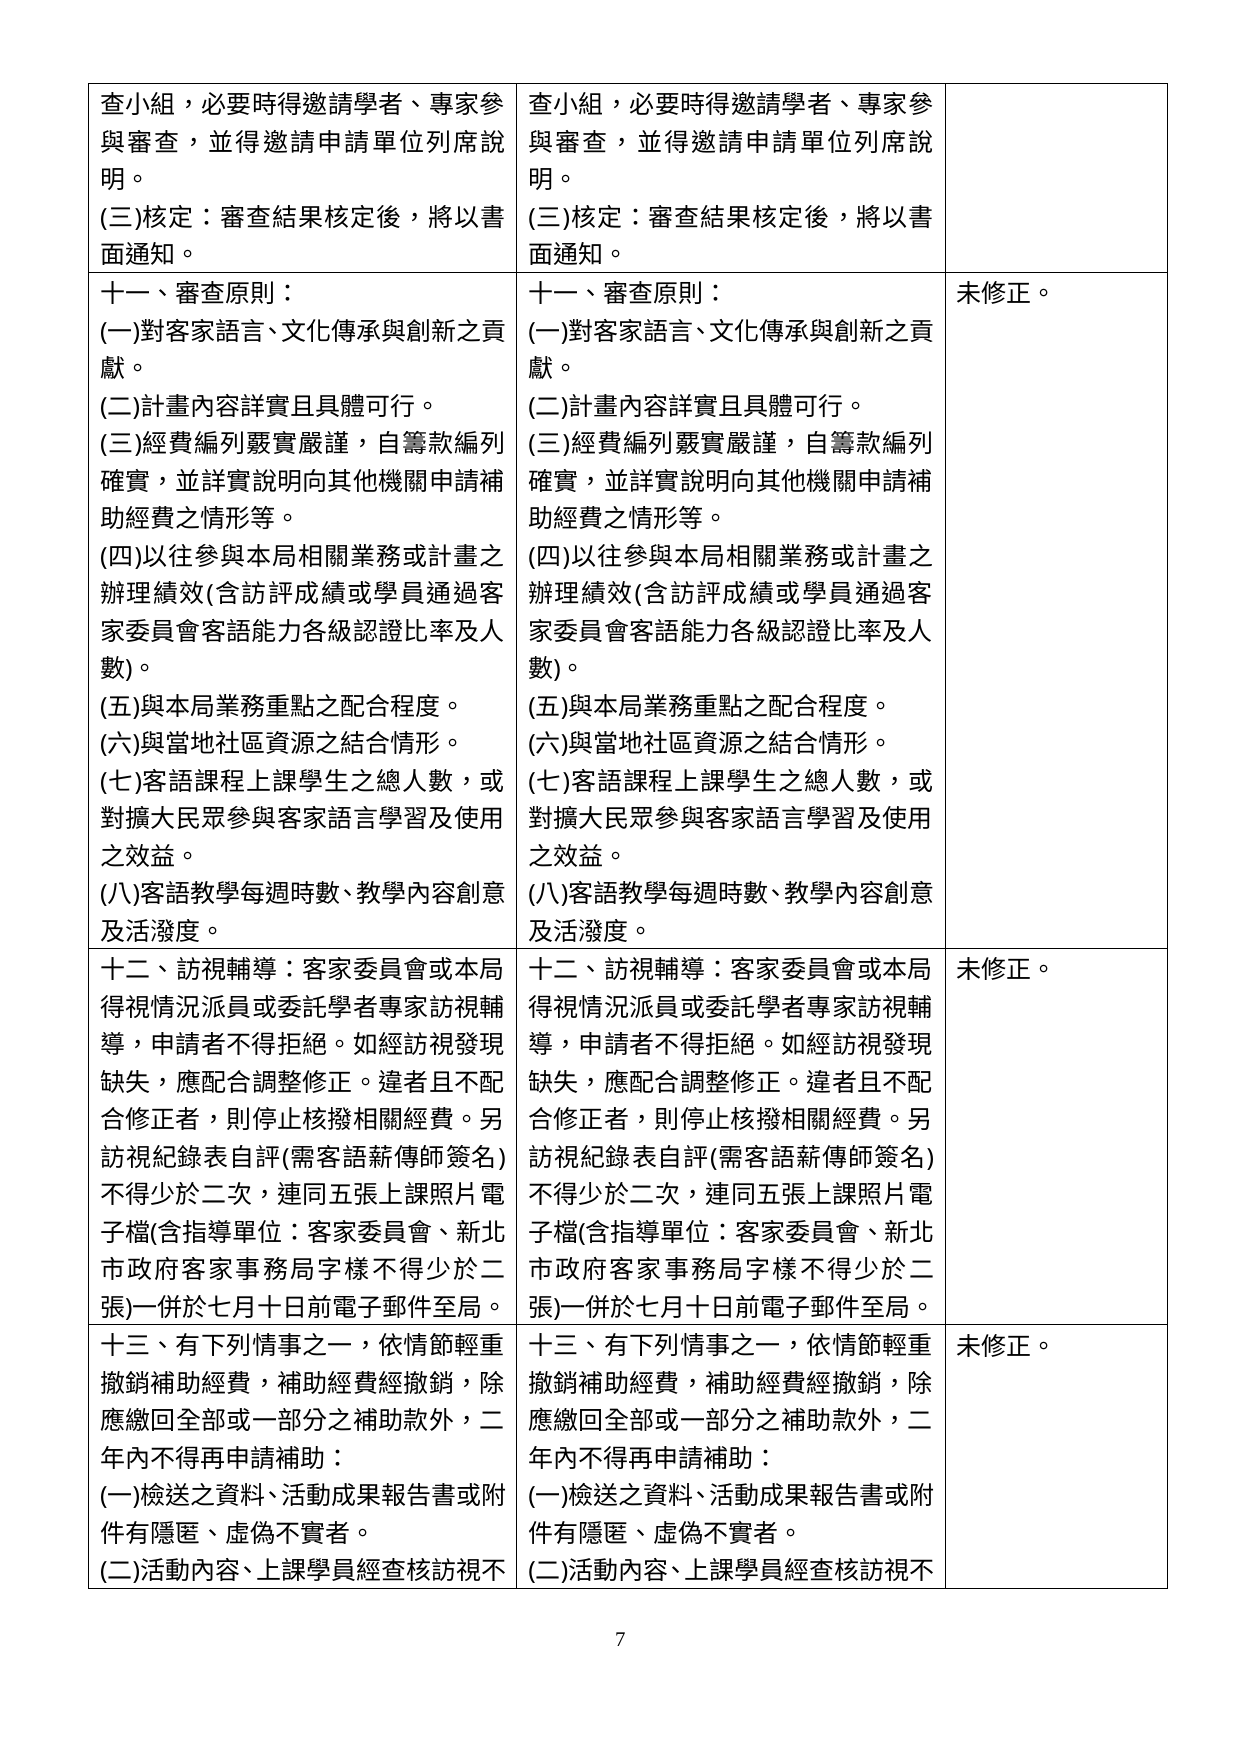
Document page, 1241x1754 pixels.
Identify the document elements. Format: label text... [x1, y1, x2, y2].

table_cell 十二、訪視輔導：客家委員會或本局得視情況派員或委託學者專家訪視輔導，申請者不得拒絕。如經訪視發現缺失，應配合調整修正。違者且不配合修正者，則停止核撥相關經費。另訪視紀錄表自評(需客語薪傳師簽名)不得少於二次，連同五張上課照片電子檔(含指導單位：客家委員會、新北市政府客家事務局字樣不得少於二張)一併於七月十日前電子郵件至局。 [89, 949, 516, 1324]
table_cell 查小組，必要時得邀請學者、專家參與審查，並得邀請申請單位列席說明。 (三)核定：審查結果核定後，將以書面通知。 [517, 84, 945, 272]
table_cell 十一、審查原則： (一)對客家語言、文化傳承與創新之貢獻。 (二)計畫內容詳實且具體可行。 (三)經費編列覈實嚴謹，自籌款編列確實，並詳實說明向其他機關申請補助經費之情形等。 (四)以往參與本局相關業務或計畫之辦理績效(含訪評成績或學員通過客家委員會客語能力各級認證比率及人數)。 (五)與本局業務重點之配合程度。 (六)與當地社區資源之結合情形。 (七)客語課程上課學生之總人數，或對擴大民眾參與客家語言學習及使用之效益。 (八)客語教學每週時數、教學內容創意及活潑度。 [89, 273, 516, 948]
table_cell 查小組，必要時得邀請學者、專家參與審查，並得邀請申請單位列席說明。 (三)核定：審查結果核定後，將以書面通知。 [89, 84, 516, 272]
table_cell 十二、訪視輔導：客家委員會或本局得視情況派員或委託學者專家訪視輔導，申請者不得拒絕。如經訪視發現缺失，應配合調整修正。違者且不配合修正者，則停止核撥相關經費。另訪視紀錄表自評(需客語薪傳師簽名)不得少於二次，連同五張上課照片電子檔(含指導單位：客家委員會、新北市政府客家事務局字樣不得少於二張)一併於七月十日前電子郵件至局。 [517, 949, 945, 1324]
table_cell 十三、有下列情事之一，依情節輕重撤銷補助經費，補助經費經撤銷，除應繳回全部或一部分之補助款外，二年內不得再申請補助： (一)檢送之資料、活動成果報告書或附件有隱匿、虛偽不實者。 (二)活動內容、上課學員經查核訪視不 [517, 1325, 945, 1587]
table_cell 未修正。 [946, 1325, 1167, 1587]
table_cell 十三、有下列情事之一，依情節輕重撤銷補助經費，補助經費經撤銷，除應繳回全部或一部分之補助款外，二年內不得再申請補助： (一)檢送之資料、活動成果報告書或附件有隱匿、虛偽不實者。 (二)活動內容、上課學員經查核訪視不 [89, 1325, 516, 1587]
table_cell 十一、審查原則： (一)對客家語言、文化傳承與創新之貢獻。 (二)計畫內容詳實且具體可行。 (三)經費編列覈實嚴謹，自籌款編列確實，並詳實說明向其他機關申請補助經費之情形等。 (四)以往參與本局相關業務或計畫之辦理績效(含訪評成績或學員通過客家委員會客語能力各級認證比率及人數)。 (五)與本局業務重點之配合程度。 (六)與當地社區資源之結合情形。 (七)客語課程上課學生之總人數，或對擴大民眾參與客家語言學習及使用之效益。 (八)客語教學每週時數、教學內容創意及活潑度。 [517, 273, 945, 948]
table_cell 未修正。 [946, 949, 1167, 1324]
table_cell [946, 84, 1167, 272]
table_cell 未修正。 [946, 273, 1167, 948]
